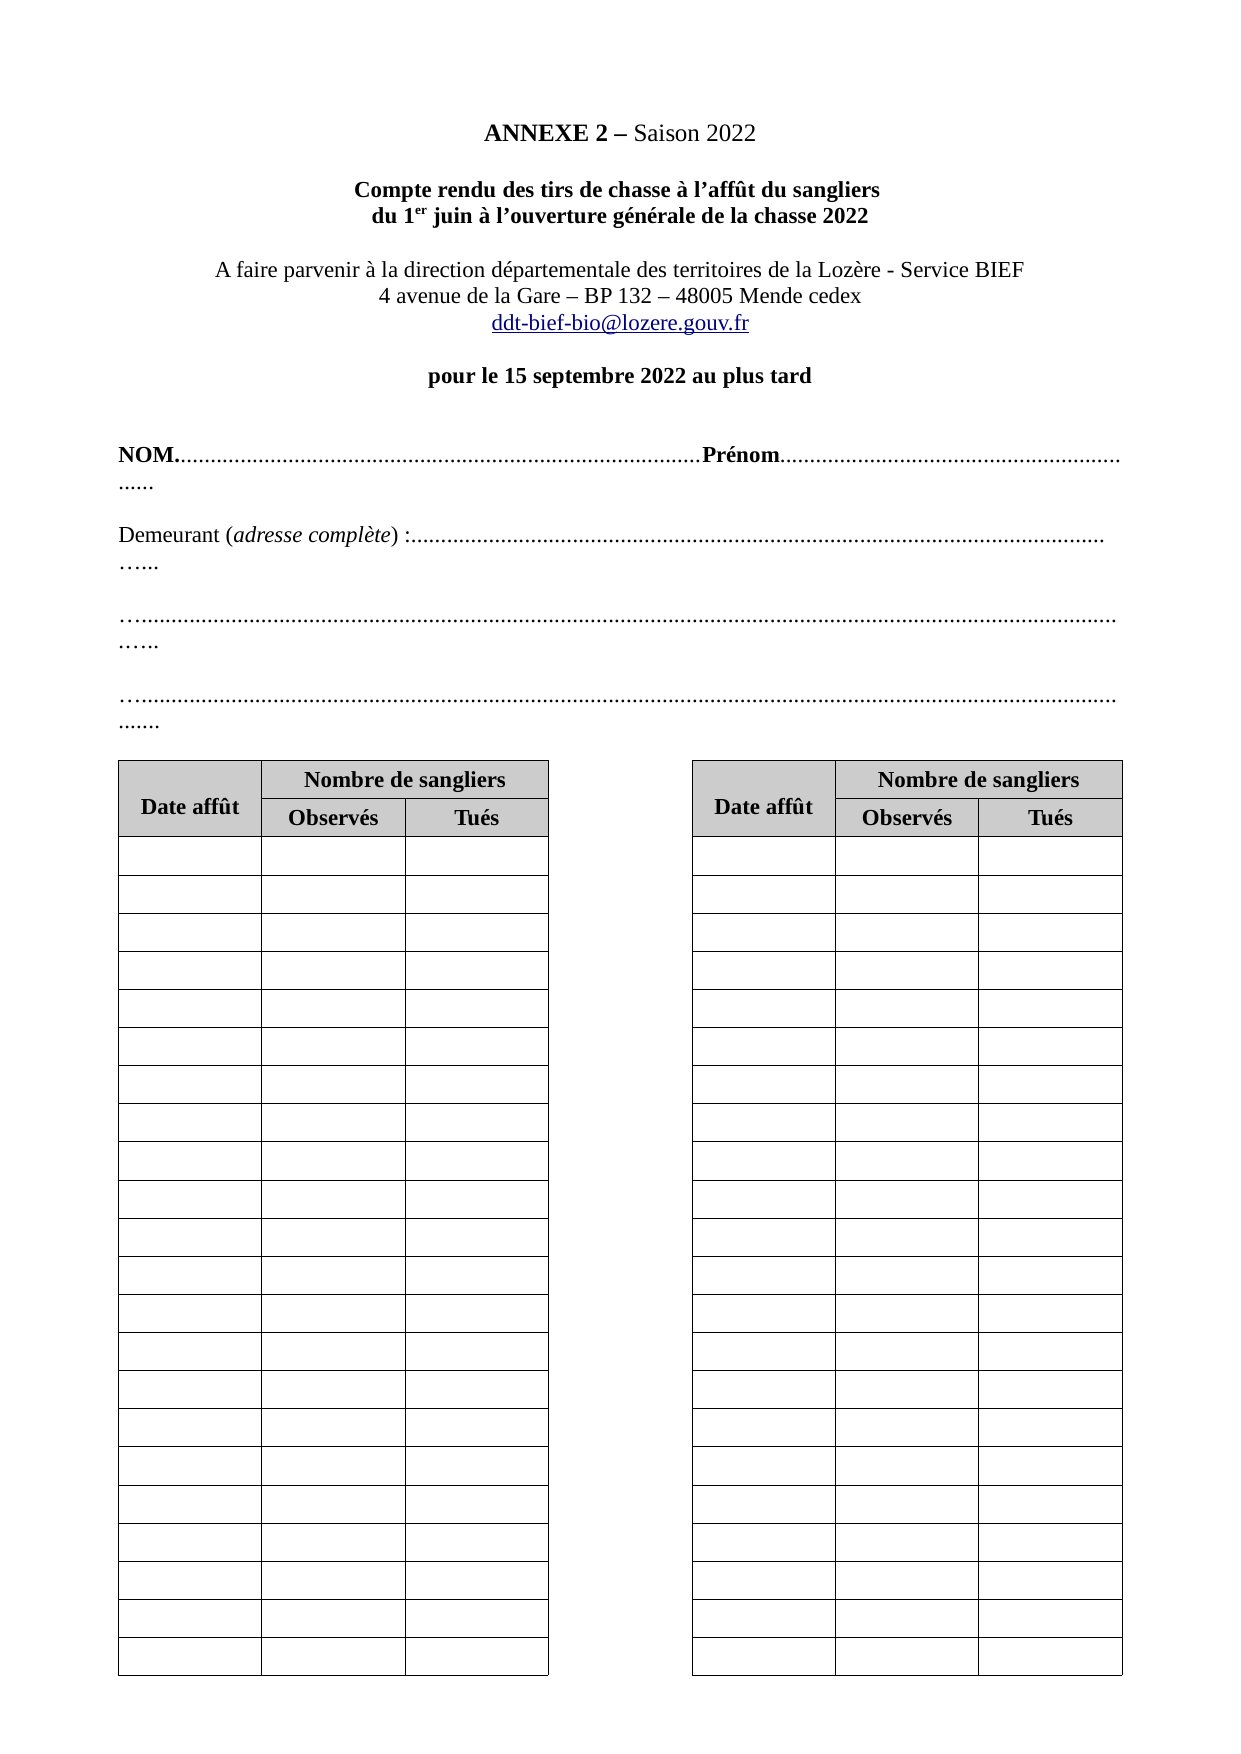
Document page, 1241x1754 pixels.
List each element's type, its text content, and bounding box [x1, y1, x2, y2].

table_cell [262, 1524, 405, 1561]
table_cell [119, 1371, 261, 1408]
table_cell [693, 952, 835, 989]
table_cell [406, 837, 548, 874]
table_cell [549, 913, 692, 951]
table_cell [262, 1066, 405, 1103]
table_cell [693, 1295, 835, 1332]
table_cell [836, 837, 978, 874]
table_cell [549, 875, 692, 913]
table_cell [693, 1333, 835, 1370]
table_cell [693, 1104, 835, 1141]
table_cell [406, 1600, 548, 1637]
table_cell [262, 1295, 405, 1332]
table_cell [549, 1561, 692, 1599]
table_cell [262, 990, 405, 1027]
table_cell Observés [262, 799, 405, 836]
table_cell [406, 1409, 548, 1446]
text Demeurant (adresse complète) :....................................................................................................................…... [118, 521, 1122, 574]
table_cell [979, 1409, 1122, 1446]
table_cell [979, 1181, 1122, 1218]
table_cell [262, 1142, 405, 1179]
table_cell [262, 1600, 405, 1637]
text A faire parvenir à la direction départementale des territoires de la Lozère - Service BIEF [118, 255, 1122, 282]
table_cell [406, 1562, 548, 1599]
table_cell [406, 914, 548, 951]
table_cell [406, 952, 548, 989]
table_cell [836, 1219, 978, 1256]
table_cell [979, 837, 1122, 874]
table_cell [262, 1638, 405, 1675]
table_cell [836, 1181, 978, 1218]
table_cell [979, 1524, 1122, 1561]
table_cell [693, 914, 835, 951]
table_cell [693, 1638, 835, 1675]
table_cell [979, 1333, 1122, 1370]
table_cell [262, 837, 405, 874]
table_cell [979, 1104, 1122, 1141]
table_cell [119, 1028, 261, 1065]
table_cell [693, 1562, 835, 1599]
table_cell [262, 1409, 405, 1446]
table_cell [262, 1181, 405, 1218]
table_cell [836, 1447, 978, 1484]
text NOM........................................................................................Prénom............................................................... [118, 441, 1122, 494]
table_cell [119, 1524, 261, 1561]
table_cell [693, 1181, 835, 1218]
table_cell [693, 837, 835, 874]
table_cell [406, 1447, 548, 1484]
table_cell [262, 914, 405, 951]
table_cell [406, 1219, 548, 1256]
table_cell [406, 1104, 548, 1141]
table_cell [119, 1486, 261, 1523]
table_cell [836, 952, 978, 989]
table_cell [836, 1257, 978, 1294]
table_cell [262, 1333, 405, 1370]
table_cell [549, 1523, 692, 1561]
table_cell [836, 1142, 978, 1179]
table_cell [262, 1257, 405, 1294]
table_cell [406, 1028, 548, 1065]
table_cell [262, 1219, 405, 1256]
table_cell [979, 876, 1122, 913]
table_cell [693, 1142, 835, 1179]
table_cell [262, 1104, 405, 1141]
table_cell [549, 1332, 692, 1370]
table_cell [549, 951, 692, 989]
table_cell [979, 1486, 1122, 1523]
table_cell [693, 1600, 835, 1637]
table_header Nombre de sangliers [836, 761, 1122, 798]
table_cell [836, 1333, 978, 1370]
table_cell [979, 990, 1122, 1027]
table_cell [693, 1257, 835, 1294]
table_cell [406, 1142, 548, 1179]
table_cell [549, 1408, 692, 1446]
table_cell [119, 914, 261, 951]
table_cell [836, 1104, 978, 1141]
table_cell Tués [406, 799, 548, 836]
table_cell [119, 1638, 261, 1675]
table_cell [836, 1066, 978, 1103]
text 4 avenue de la Gare – BP 132 – 48005 Mende cedex [118, 282, 1122, 308]
table_cell [549, 1027, 692, 1065]
table_cell [693, 1066, 835, 1103]
table_cell [119, 1333, 261, 1370]
table_cell [549, 836, 692, 874]
table_cell [693, 990, 835, 1027]
table_cell [549, 1256, 692, 1294]
table_cell [549, 1599, 692, 1637]
table_cell [549, 1446, 692, 1484]
table_cell [836, 1638, 978, 1675]
table_cell [693, 1409, 835, 1446]
table_header Date affût [119, 761, 261, 836]
table_cell [979, 1295, 1122, 1332]
table_cell [979, 1371, 1122, 1408]
table_cell [979, 1066, 1122, 1103]
table_cell [549, 989, 692, 1027]
table_header Nombre de sangliers [262, 761, 548, 798]
table_cell [836, 1371, 978, 1408]
table_cell [262, 1028, 405, 1065]
table_cell [836, 1409, 978, 1446]
table_cell [693, 1371, 835, 1408]
table_cell [262, 1562, 405, 1599]
table_cell [406, 1181, 548, 1218]
table_cell [262, 876, 405, 913]
table_cell [549, 1637, 692, 1675]
table_cell [119, 1142, 261, 1179]
table_cell [549, 1103, 692, 1141]
text ….......................................................................................................................................................................... [118, 680, 1122, 733]
table_cell [262, 1371, 405, 1408]
table_cell [979, 1028, 1122, 1065]
table_cell [406, 990, 548, 1027]
table_cell [979, 1600, 1122, 1637]
table_cell [979, 1447, 1122, 1484]
table_cell [836, 1562, 978, 1599]
table_cell [836, 1028, 978, 1065]
table_cell [119, 1562, 261, 1599]
table_cell [836, 1524, 978, 1561]
table_cell [119, 1219, 261, 1256]
table_cell [119, 1447, 261, 1484]
table_cell [262, 1486, 405, 1523]
table_cell [979, 1142, 1122, 1179]
table_cell [119, 1066, 261, 1103]
table_cell [406, 1486, 548, 1523]
table_header [549, 760, 692, 836]
table_cell [549, 1370, 692, 1408]
text ANNEXE 2 – Saison 2022 [118, 118, 1122, 147]
table_cell [119, 1295, 261, 1332]
table_cell [693, 876, 835, 913]
table_cell [836, 1600, 978, 1637]
table_cell [979, 952, 1122, 989]
table_cell [406, 1524, 548, 1561]
table_cell [836, 1486, 978, 1523]
table_cell [979, 1562, 1122, 1599]
table_cell [406, 1257, 548, 1294]
table_cell [836, 990, 978, 1027]
table_cell [549, 1180, 692, 1218]
table_cell [119, 876, 261, 913]
table_header Date affût [693, 761, 835, 836]
table_cell [119, 1181, 261, 1218]
table_cell [693, 1486, 835, 1523]
table_cell [406, 1371, 548, 1408]
text …....................................................................................................................................................................….. [118, 601, 1122, 654]
table_cell [693, 1028, 835, 1065]
text Compte rendu des tirs de chasse à l’affût du sangliers [118, 176, 1122, 202]
table_cell [549, 1218, 692, 1256]
text du 1er juin à l’ouverture générale de la chasse 2022 [118, 202, 1122, 229]
table_cell [119, 990, 261, 1027]
table_cell [406, 876, 548, 913]
table_cell [549, 1294, 692, 1332]
table_cell [979, 1219, 1122, 1256]
table_cell [406, 1066, 548, 1103]
table_cell [119, 1600, 261, 1637]
table_cell [119, 1104, 261, 1141]
table_cell [119, 1409, 261, 1446]
text ddt-bief-bio@lozere.gouv.fr [118, 308, 1122, 335]
table_cell [262, 1447, 405, 1484]
table_cell [406, 1638, 548, 1675]
table_cell [549, 1485, 692, 1523]
table_cell [836, 914, 978, 951]
table_cell [836, 1295, 978, 1332]
table_cell [406, 1295, 548, 1332]
table_cell [693, 1447, 835, 1484]
table_cell [549, 1065, 692, 1103]
text pour le 15 septembre 2022 au plus tard [118, 362, 1122, 388]
table_cell Observés [836, 799, 978, 836]
table_cell [549, 1141, 692, 1179]
table_cell [979, 1638, 1122, 1675]
table_cell [979, 914, 1122, 951]
table_cell [119, 1257, 261, 1294]
table_cell [693, 1219, 835, 1256]
table_cell [262, 952, 405, 989]
table_cell [836, 876, 978, 913]
table_cell [406, 1333, 548, 1370]
table_cell [693, 1524, 835, 1561]
table_cell [979, 1257, 1122, 1294]
table_cell [119, 837, 261, 874]
table_cell [119, 952, 261, 989]
table_cell Tués [979, 799, 1122, 836]
